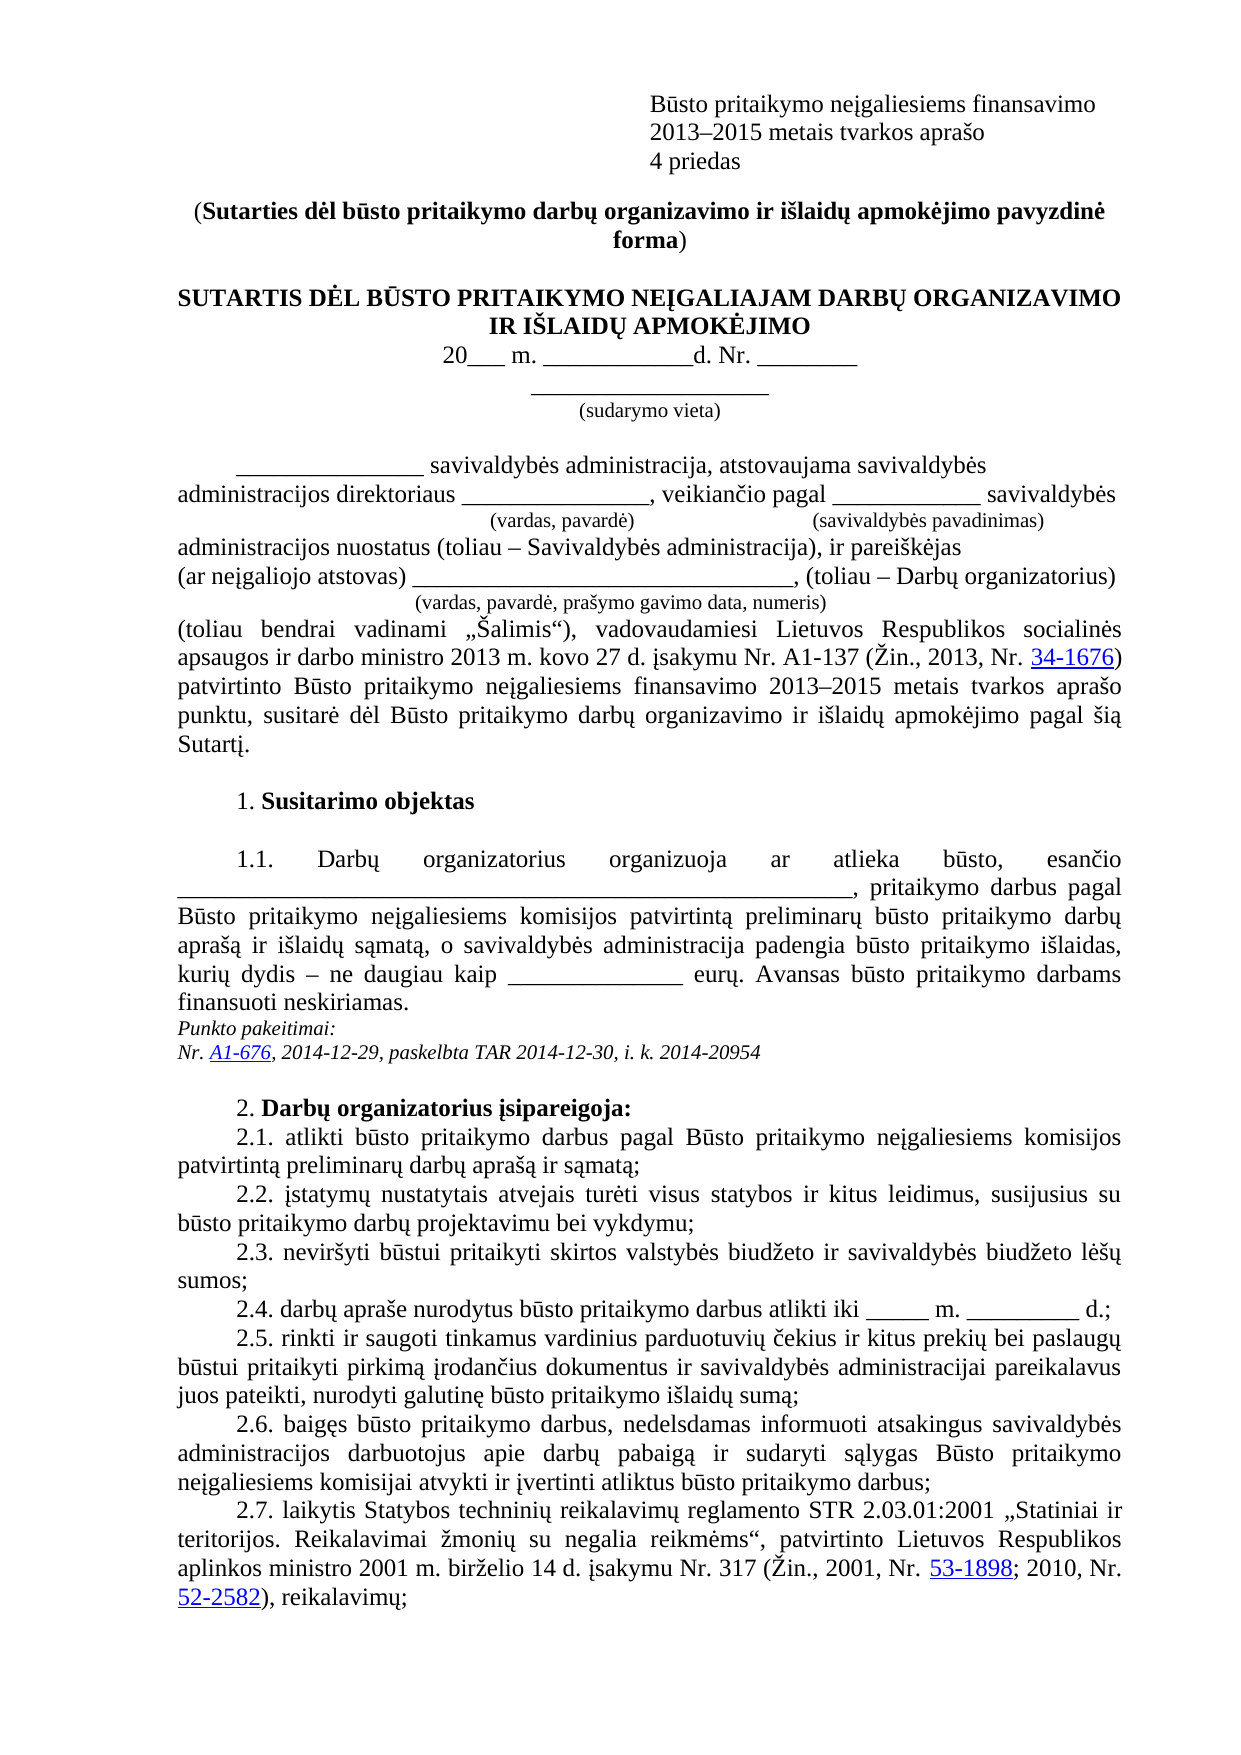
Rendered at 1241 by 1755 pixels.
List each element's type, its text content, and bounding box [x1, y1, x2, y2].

text (vardas, pavardė) (savivaldybės pavadinimas) [177, 508, 1122, 532]
text 1.1. Darbų organizatorius organizuoja ar atlieka būsto, esančio ______________________________________________________, pritaikymo darbus pagal Būsto pritaikymo neįgaliesiems komisijos patvirtintą preliminarų būsto pritaikymo darbų aprašą ir išlaidų sąmatą, o savivaldybės administracija padengia būsto pritaikymo išlaidas, kurių dydis – ne daugiau kaip ______________ eurų. Avansas būsto pritaikymo darbams finansuoti neskiriamas. [177, 844, 1122, 1016]
text (toliau bendrai vadinami „Šalimis“), vadovaudamiesi Lietuvos Respublikos socialinės apsaugos ir darbo ministro 2013 m. kovo 27 d. įsakymu Nr. A1-137 (Žin., 2013, Nr. 34-1676) patvirtinto Būsto pritaikymo neįgaliesiems finansavimo 2013–2015 metais tvarkos aprašo punktu, susitarė dėl Būsto pritaikymo darbų organizavimo ir išlaidų apmokėjimo pagal šią Sutartį. [177, 614, 1122, 757]
text (Sutarties dėl būsto pritaikymo darbų organizavimo ir išlaidų apmokėjimo pavyzdinė forma) [177, 196, 1122, 254]
text administracijos nuostatus (toliau – Savivaldybės administracija), ir pareiškėjas [177, 532, 1122, 561]
text (vardas, pavardė, prašymo gavimo data, numeris) [177, 589, 1122, 614]
text 20___ m. ____________d. Nr. ________ [177, 340, 1122, 369]
text 2.1. atlikti būsto pritaikymo darbus pagal Būsto pritaikymo neįgaliesiems komisijos patvirtintą preliminarų darbų aprašą ir sąmatą; [177, 1122, 1122, 1179]
text 1. Susitarimo objektas [177, 786, 1122, 815]
text (sudarymo vieta) [177, 398, 1122, 422]
text Būsto pritaikymo neįgaliesiems finansavimo [649, 89, 1122, 117]
text _______________ savivaldybės administracija, atstovaujama savivaldybės [177, 451, 1122, 479]
text 2.3. neviršyti būstui pritaikyti skirtos valstybės biudžeto ir savivaldybės biudžeto lėšų sumos; [177, 1237, 1122, 1294]
text 4 priedas [649, 146, 1122, 175]
text 2.6. baigęs būsto pritaikymo darbus, nedelsdamas informuoti atsakingus savivaldybės administracijos darbuotojus apie darbų pabaigą ir sudaryti sąlygas Būsto pritaikymo neįgaliesiems komisijai atvykti ir įvertinti atliktus būsto pritaikymo darbus; [177, 1409, 1122, 1496]
text 2.2. įstatymų nustatytais atvejais turėti visus statybos ir kitus leidimus, susijusius su būsto pritaikymo darbų projektavimu bei vykdymu; [177, 1179, 1122, 1237]
text (ar neįgaliojo atstovas) , (toliau – Darbų organizatorius) [177, 561, 1122, 589]
text SUTARTIS DĖL BŪSTO PRITAIKYMO NEĮGALIAJAM DARBŲ ORGANIZAVIMO IR IŠLAIDŲ APMOKĖJIMO [177, 283, 1122, 340]
text Nr. A1-676, 2014-12-29, paskelbta TAR 2014-12-30, i. k. 2014-20954 [177, 1040, 1122, 1064]
text Punkto pakeitimai: [177, 1016, 1122, 1040]
text 2.5. rinkti ir saugoti tinkamus vardinius parduotuvių čekius ir kitus prekių bei paslaugų būstui pritaikyti pirkimą įrodančius dokumentus ir savivaldybės administracijai pareikalavus juos pateikti, nurodyti galutinę būsto pritaikymo išlaidų sumą; [177, 1323, 1122, 1409]
text 2. Darbų organizatorius įsipareigoja: [177, 1093, 1122, 1122]
text 2.4. darbų apraše nurodytus būsto pritaikymo darbus atlikti iki _____ m. _________ d.; [177, 1294, 1122, 1323]
text 2013–2015 metais tvarkos aprašo [649, 117, 1122, 146]
text ___________________ [177, 369, 1122, 398]
text administracijos direktoriaus _______________, veikiančio pagal savivaldybės [177, 479, 1122, 508]
text 2.7. laikytis Statybos techninių reikalavimų reglamento STR 2.03.01:2001 „Statiniai ir teritorijos. Reikalavimai žmonių su negalia reikmėms“, patvirtinto Lietuvos Respublikos aplinkos ministro 2001 m. birželio 14 d. įsakymu Nr. 317 (Žin., 2001, Nr. 53-1898; 2010, Nr. 52-2582), reikalavimų; [177, 1496, 1122, 1611]
